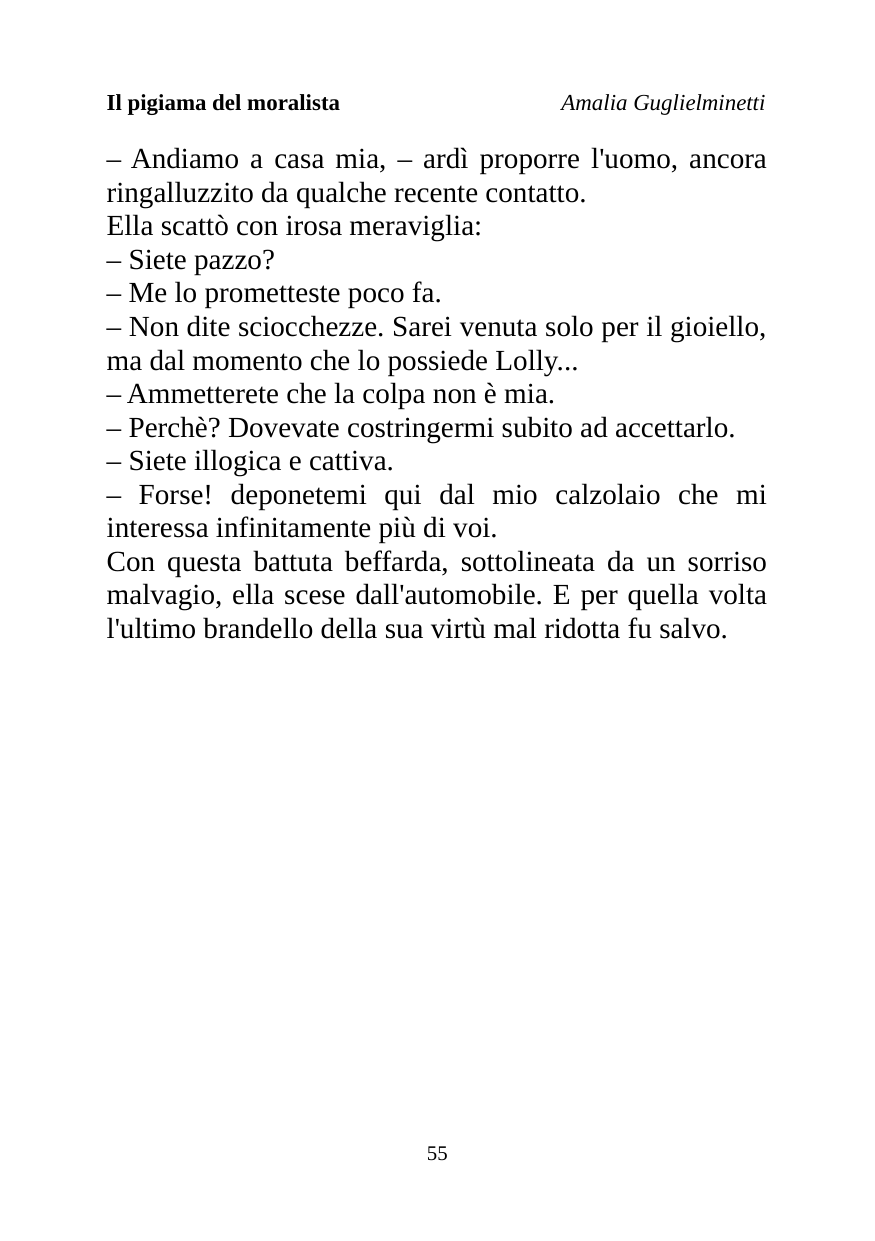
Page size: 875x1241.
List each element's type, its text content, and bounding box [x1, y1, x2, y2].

text – Andiamo a casa mia, – ardì proporre l'uomo, ancora ringalluzzito da qualche recente contatto. [106, 141, 768, 208]
text – Ammetterete che la colpa non è mia. [106, 376, 768, 410]
text – Perchè? Dovevate costringermi subito ad accettarlo. [106, 410, 768, 443]
text – Siete illogica e cattiva. [106, 443, 768, 477]
text Con questa battuta beffarda, sottolineata da un sorriso malvagio, ella scese dall'automobile. E per quella volta l'ultimo brandello della sua virtù mal ridotta fu salvo. [106, 544, 768, 644]
text – Non dite sciocchezze. Sarei venuta solo per il gioiello, ma dal momento che lo possiede Lolly... [106, 309, 768, 376]
text – Me lo prometteste poco fa. [106, 276, 768, 309]
text – Forse! deponetemi qui dal mio calzolaio che mi interessa infinitamente più di voi. [106, 477, 768, 544]
text Ella scattò con irosa meraviglia: [106, 208, 768, 242]
text – Siete pazzo? [106, 242, 768, 276]
